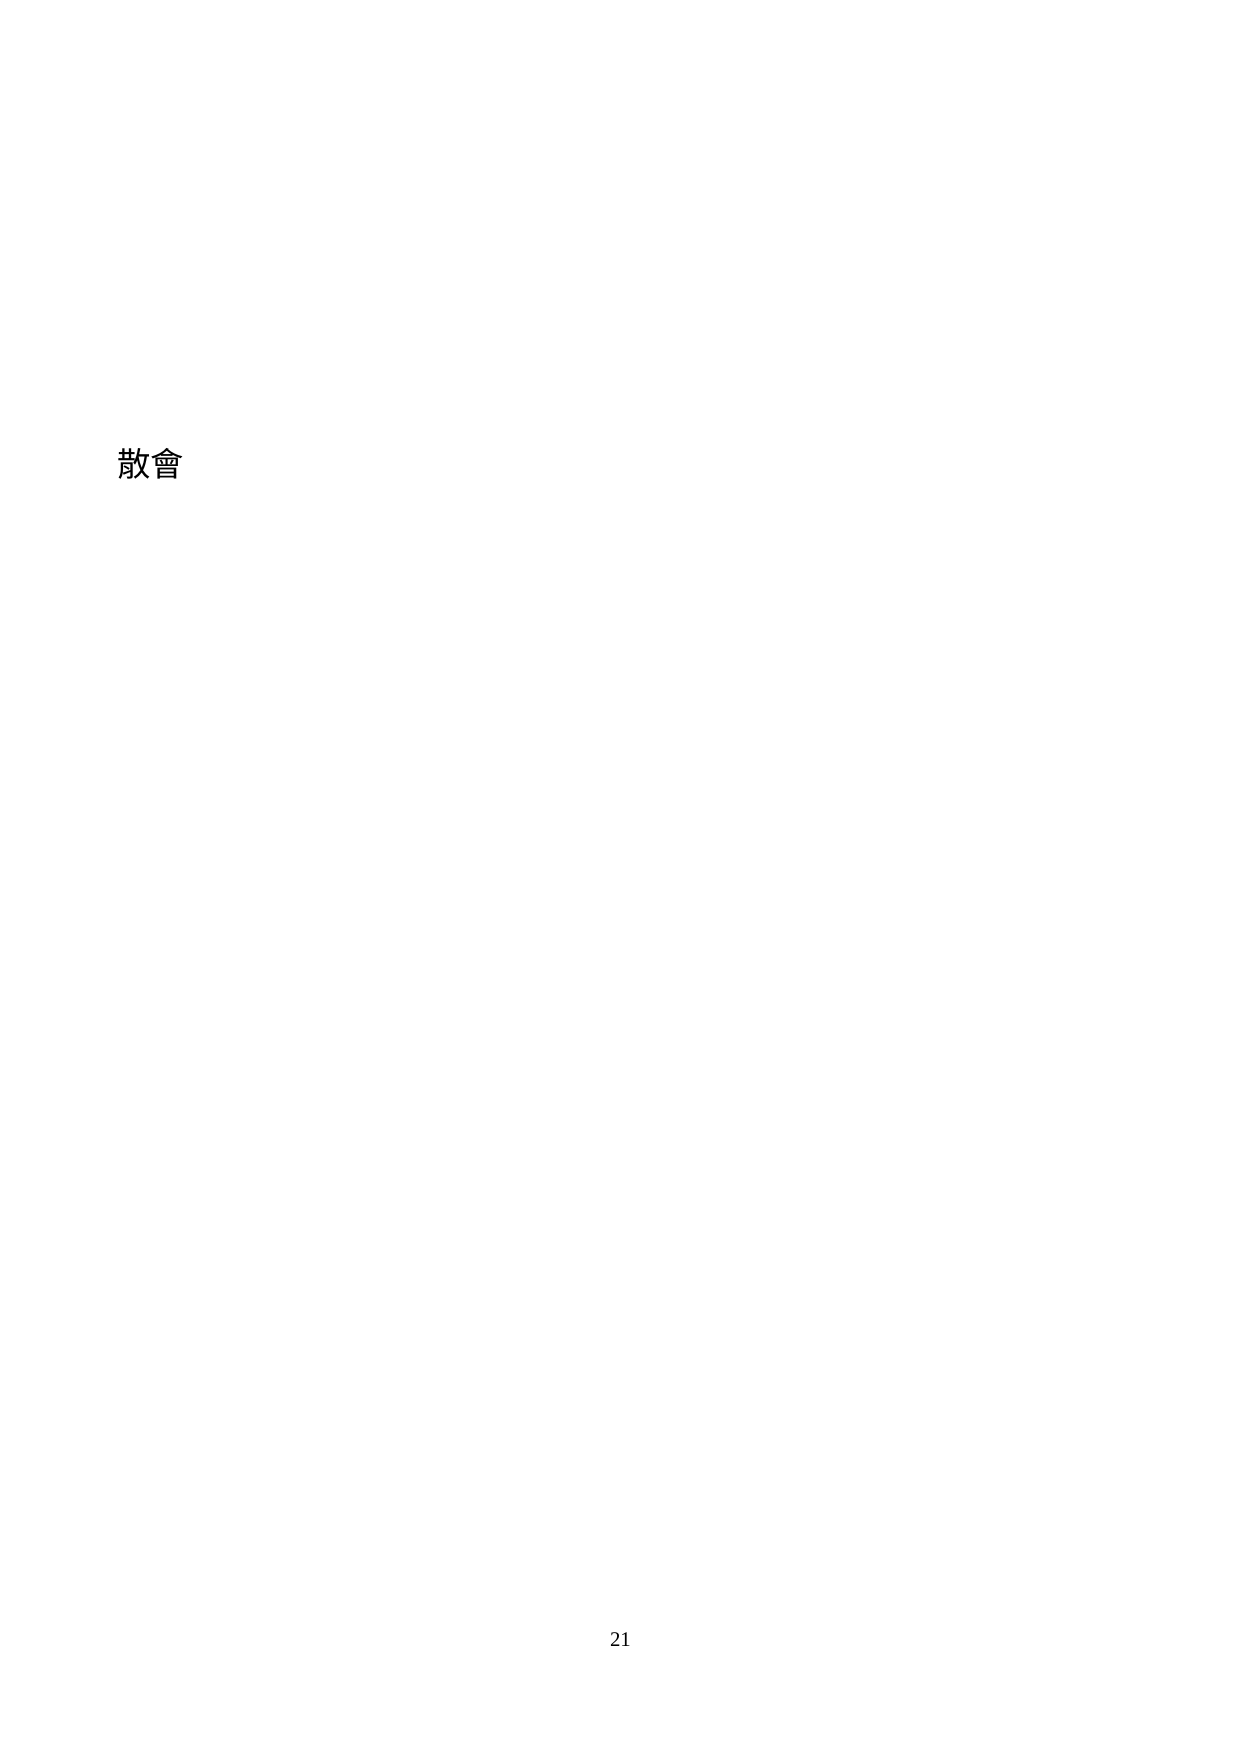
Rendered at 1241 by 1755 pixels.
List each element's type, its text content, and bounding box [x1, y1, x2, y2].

text 散會 [117, 420, 1122, 483]
